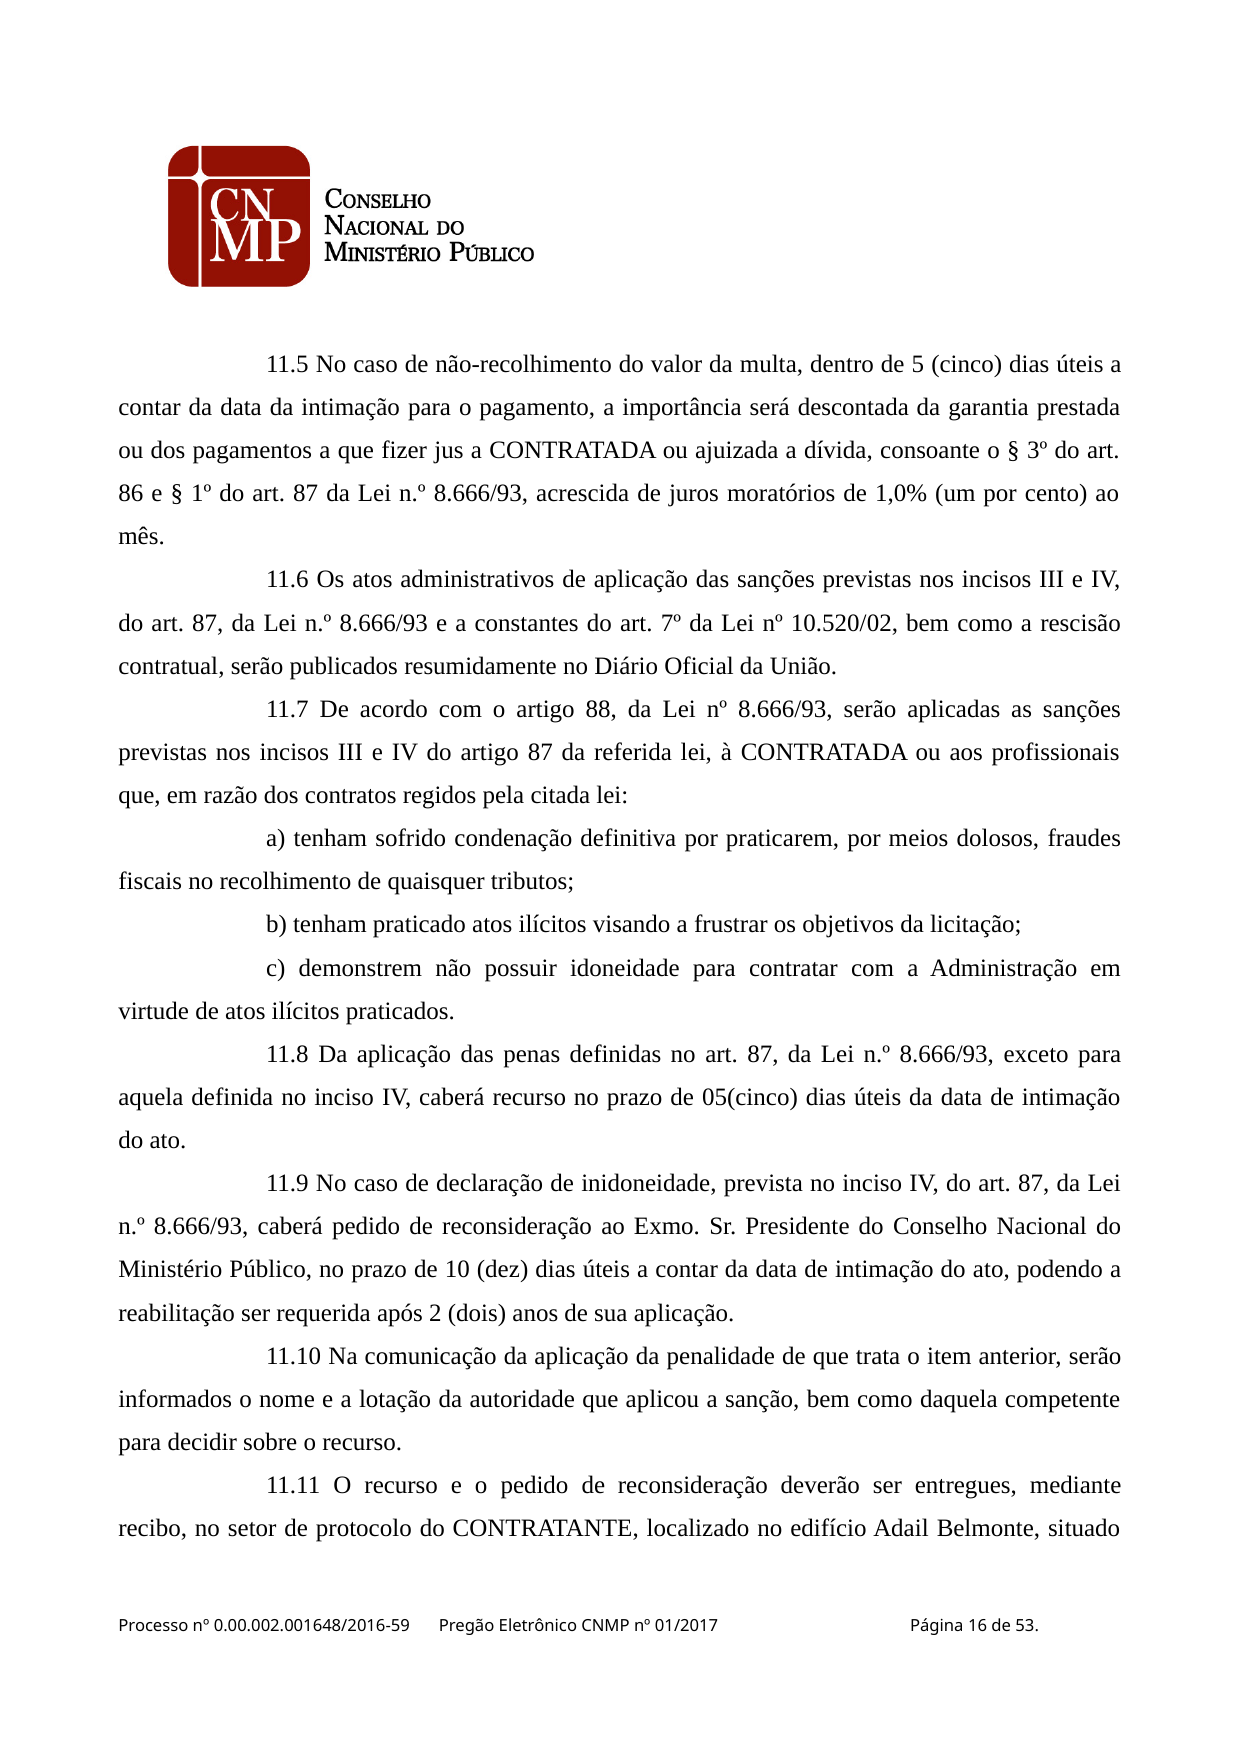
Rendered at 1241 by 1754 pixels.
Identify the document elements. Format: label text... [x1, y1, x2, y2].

text c) demonstrem não possuir idoneidade para contratar com a Administração em virtude de atos ilícitos praticados. [118, 953, 1122, 1024]
text 11.10 Na comunicação da aplicação da penalidade de que trata o item anterior, serão informados o nome e a lotação da autoridade que aplicou a sanção, bem como daquela competente para decidir sobre o recurso. [118, 1341, 1122, 1456]
text 11.9 No caso de declaração de inidoneidade, prevista no inciso IV, do art. 87, da Lei n.º 8.666/93, caberá pedido de reconsideração ao Exmo. Sr. Presidente do Conselho Nacional do Ministério Público, no prazo de 10 (dez) dias úteis a contar da data de intimação do ato, podendo a reabilitação ser requerida após 2 (dois) anos de sua aplicação. [118, 1168, 1122, 1326]
text 11.6 Os atos administrativos de aplicação das sanções previstas nos incisos III e IV, do art. 87, da Lei n.º 8.666/93 e a constantes do art. 7º da Lei nº 10.520/02, bem como a rescisão contratual, serão publicados resumidamente no Diário Oficial da União. [118, 564, 1122, 679]
text 11.8 Da aplicação das penas definidas no art. 87, da Lei n.º 8.666/93, exceto para aquela definida no inciso IV, caberá recurso no prazo de 05(cinco) dias úteis da data de intimação do ato. [118, 1039, 1122, 1154]
picture [143, 123, 550, 309]
text 11.7 De acordo com o artigo 88, da Lei nº 8.666/93, serão aplicadas as sanções previstas nos incisos III e IV do artigo 87 da referida lei, à CONTRATADA ou aos profissionais que, em razão dos contratos regidos pela citada lei: [118, 694, 1122, 809]
text 11.5 No caso de não-recolhimento do valor da multa, dentro de 5 (cinco) dias úteis a contar da data da intimação para o pagamento, a importância será descontada da garantia prestada ou dos pagamentos a que fizer jus a CONTRATADA ou ajuizada a dívida, consoante o § 3º do art. 86 e § 1º do art. 87 da Lei n.º 8.666/93, acrescida de juros moratórios de 1,0% (um por cento) ao mês. [118, 349, 1122, 550]
text a) tenham sofrido condenação definitiva por praticarem, por meios dolosos, fraudes fiscais no recolhimento de quaisquer tributos; [118, 823, 1122, 895]
text b) tenham praticado atos ilícitos visando a frustrar os objetivos da licitação; [118, 909, 1122, 938]
text 11.11 O recurso e o pedido de reconsideração deverão ser entregues, mediante recibo, no setor de protocolo do CONTRATANTE, localizado no edifício Adail Belmonte, situado [118, 1470, 1122, 1542]
